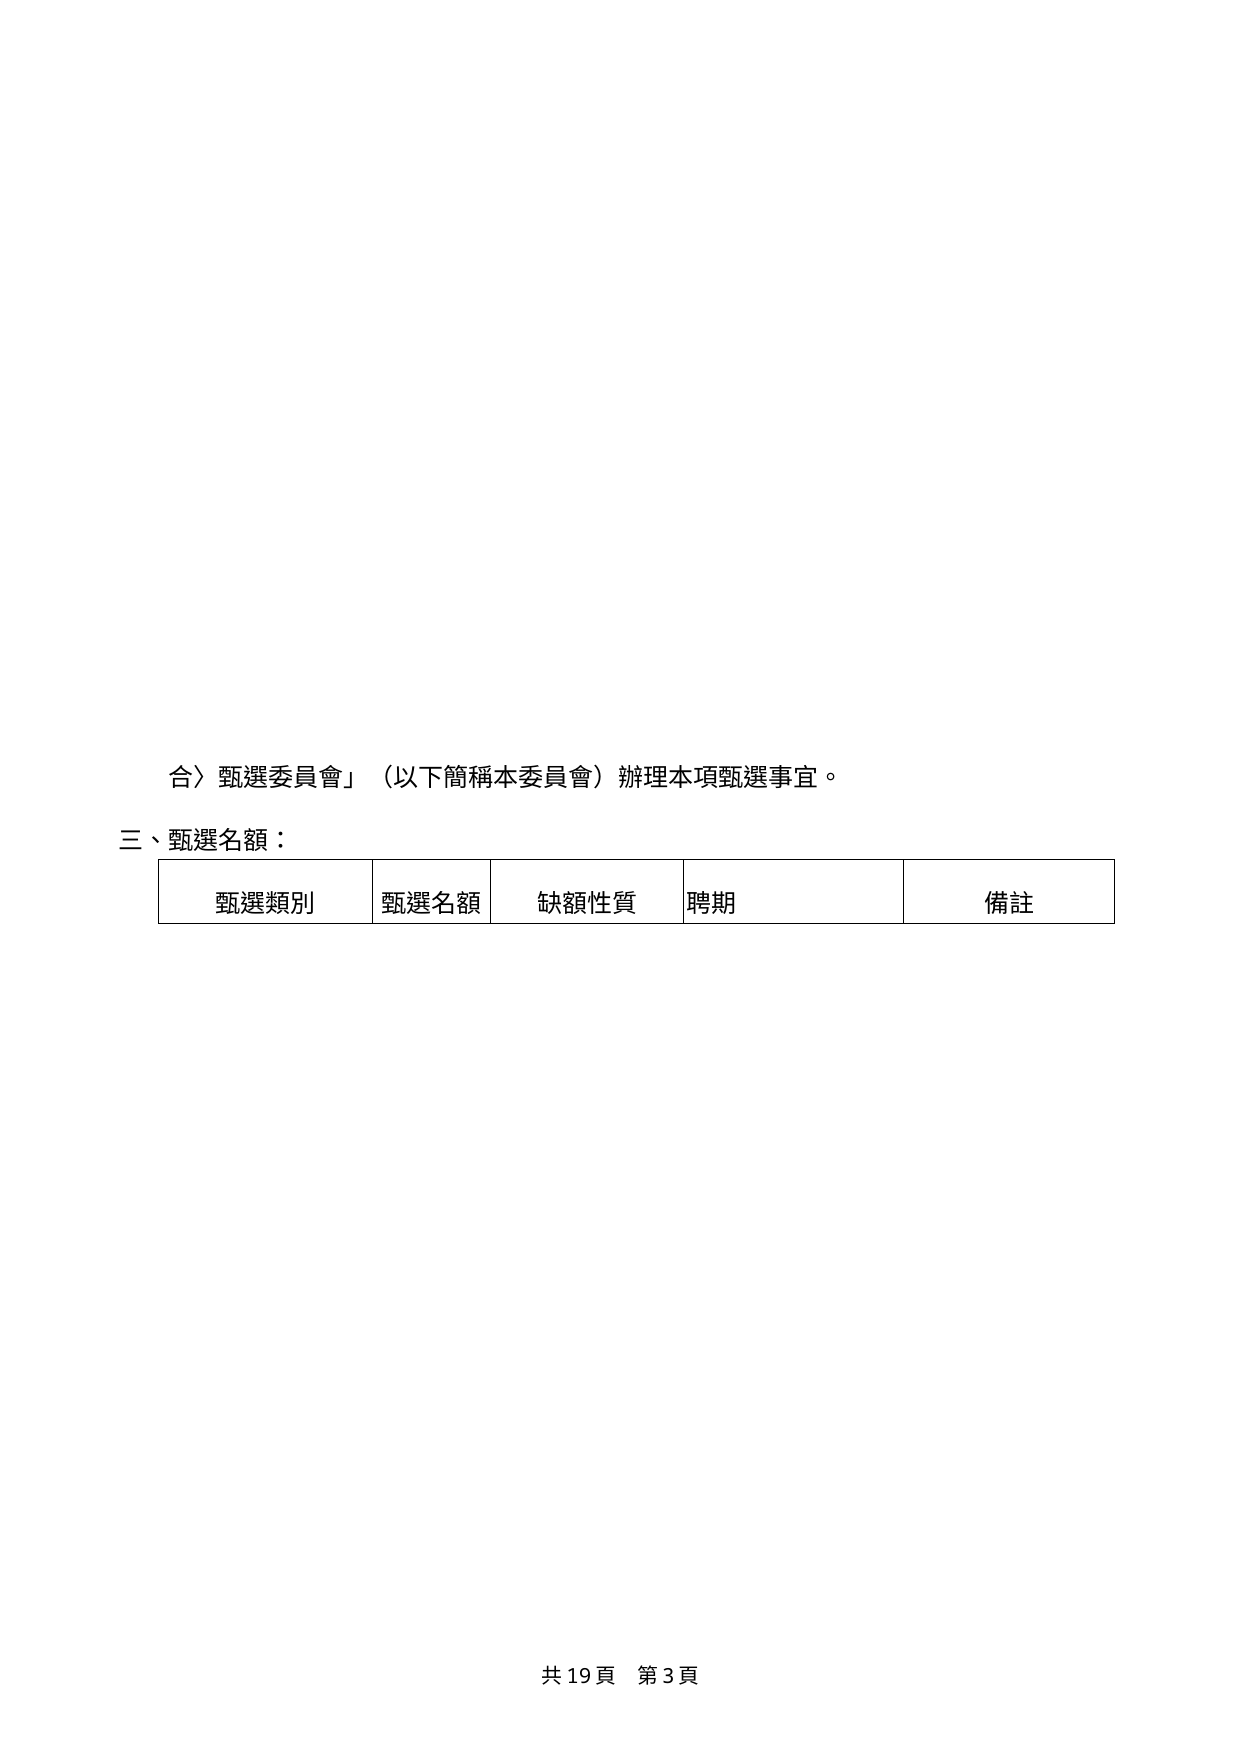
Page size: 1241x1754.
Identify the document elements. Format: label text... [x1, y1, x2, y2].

table_header 甄選名額 [373, 860, 490, 923]
table_header 甄選類別 [159, 860, 372, 923]
table_header 備註 [904, 860, 1114, 923]
text 三、甄選名額： [118, 797, 1122, 859]
table_header 缺額性質 [491, 860, 683, 923]
table_header 聘期 [684, 860, 903, 923]
text 合〉甄選委員會」（以下簡稱本委員會）辦理本項甄選事宜。 [118, 734, 1122, 797]
